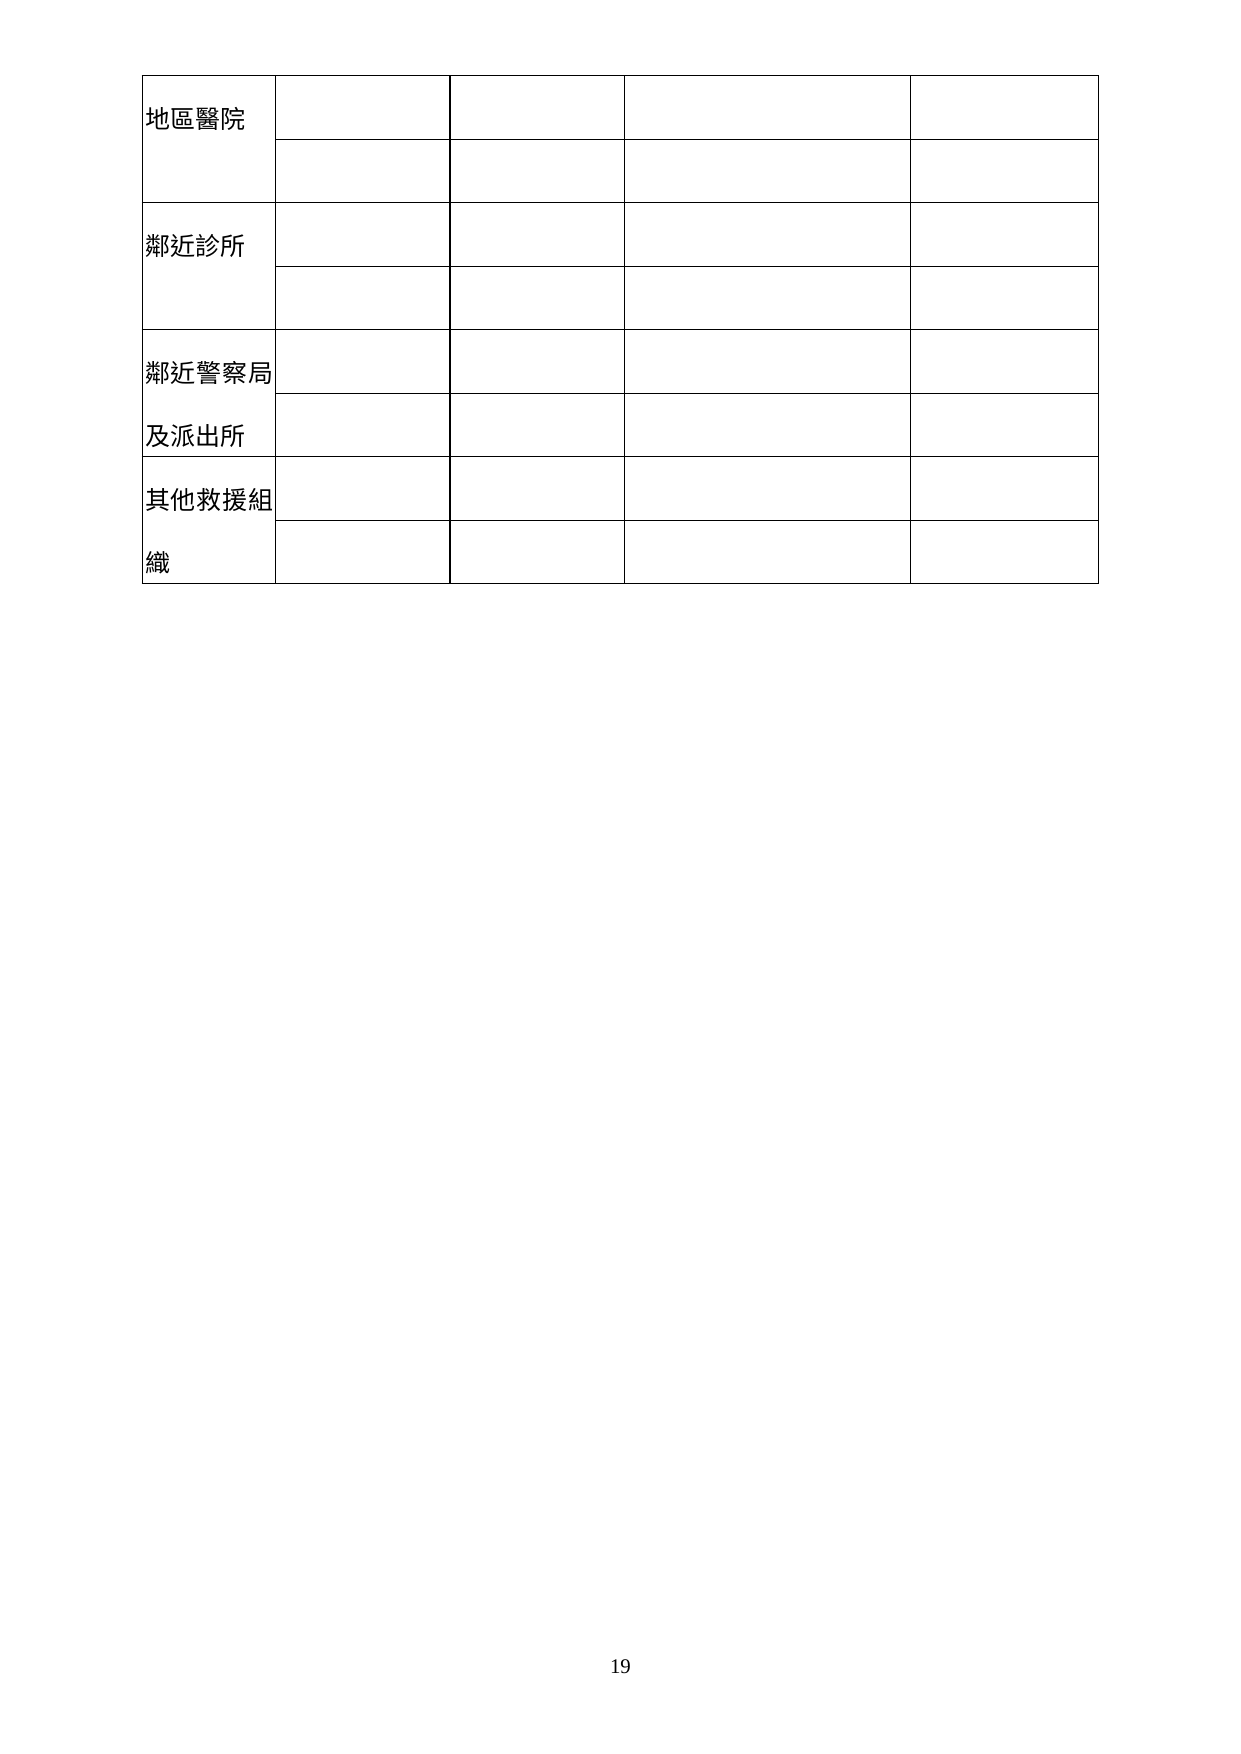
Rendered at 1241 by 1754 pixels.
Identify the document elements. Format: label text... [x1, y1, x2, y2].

table_cell [276, 330, 449, 393]
table_cell [911, 457, 1098, 520]
table_cell [911, 76, 1098, 138]
table_cell [911, 140, 1098, 202]
table_cell [451, 140, 624, 202]
table_cell [276, 394, 449, 456]
table_cell [451, 394, 624, 456]
table_cell [451, 76, 624, 138]
table_cell [625, 521, 910, 583]
table_cell [911, 330, 1098, 393]
table_cell [276, 76, 449, 138]
table_cell [451, 521, 624, 583]
table_cell [451, 203, 624, 266]
table_cell [625, 267, 910, 329]
table_cell 地區醫院 [143, 76, 275, 202]
table_cell [276, 203, 449, 266]
table_cell [625, 203, 910, 266]
table_cell [625, 457, 910, 520]
table_cell [911, 394, 1098, 456]
table_cell 其他救援組織 [143, 457, 275, 583]
table_cell [276, 521, 449, 583]
table_cell 鄰近診所 [143, 203, 275, 329]
table_cell [451, 267, 624, 329]
table_cell [911, 203, 1098, 266]
table_cell [276, 267, 449, 329]
table_cell [911, 521, 1098, 583]
table_cell [625, 330, 910, 393]
table_cell [625, 76, 910, 138]
table_cell [625, 140, 910, 202]
table_cell [911, 267, 1098, 329]
table_cell 鄰近警察局及派出所 [143, 330, 275, 456]
table_cell [451, 457, 624, 520]
table_cell [451, 330, 624, 393]
table_cell [276, 140, 449, 202]
table_cell [625, 394, 910, 456]
table_cell [276, 457, 449, 520]
